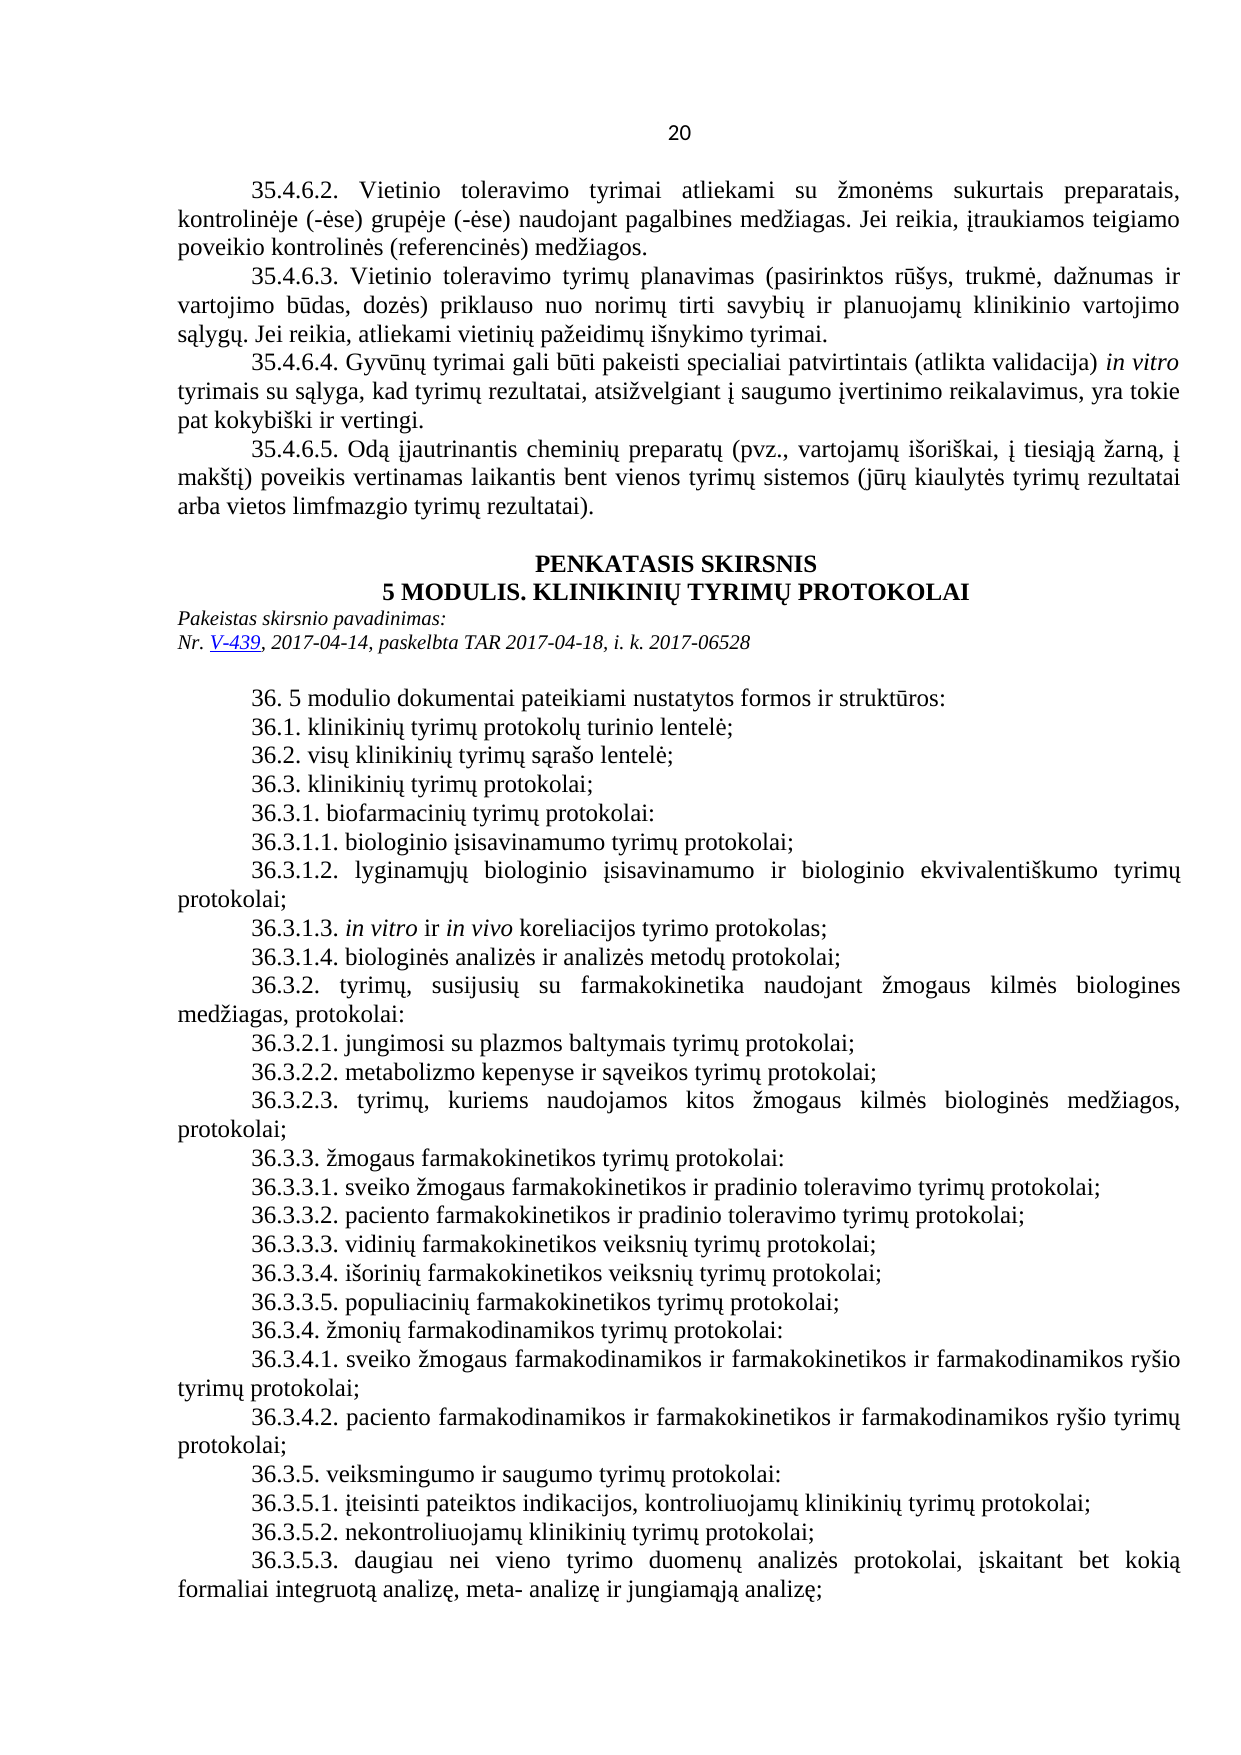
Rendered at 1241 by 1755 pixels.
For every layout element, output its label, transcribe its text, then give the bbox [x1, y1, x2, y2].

text 36.3.5.2. nekontroliuojamų klinikinių tyrimų protokolai; [177, 1517, 1181, 1546]
text 36.3.2. tyrimų, susijusių su farmakokinetika naudojant žmogaus kilmės biologines medžiagas, protokolai: [177, 971, 1181, 1028]
text 36. 5 modulio dokumentai pateikiami nustatytos formos ir struktūros: [177, 683, 1181, 712]
text 35.4.6.5. Odą įjautrinantis cheminių preparatų (pvz., vartojamų išoriškai, į tiesiąją žarną, į makštį) poveikis vertinamas laikantis bent vienos tyrimų sistemos (jūrų kiaulytės tyrimų rezultatai arba vietos limfmazgio tyrimų rezultatai). [177, 434, 1181, 520]
text 36.3. klinikinių tyrimų protokolai; [177, 769, 1181, 798]
text 36.3.3.5. populiacinių farmakokinetikos tyrimų protokolai; [177, 1287, 1181, 1316]
text 35.4.6.2. Vietinio toleravimo tyrimai atliekami su žmonėms sukurtais preparatais, kontrolinėje (-ėse) grupėje (-ėse) naudojant pagalbines medžiagas. Jei reikia, įtraukiamos teigiamo poveikio kontrolinės (referencinės) medžiagos. [177, 175, 1181, 261]
text 36.3.5.1. įteisinti pateiktos indikacijos, kontroliuojamų klinikinių tyrimų protokolai; [177, 1488, 1181, 1517]
text 36.2. visų klinikinių tyrimų sąrašo lentelė; [177, 741, 1181, 769]
text 36.3.1. biofarmacinių tyrimų protokolai: [177, 798, 1181, 827]
text 36.3.5.3. daugiau nei vieno tyrimo duomenų analizės protokolai, įskaitant bet kokią formaliai integruotą analizę, meta- analizę ir jungiamąją analizę; [177, 1546, 1181, 1603]
text Pakeistas skirsnio pavadinimas: [177, 606, 1181, 630]
text 36.3.3.2. paciento farmakokinetikos ir pradinio toleravimo tyrimų protokolai; [177, 1201, 1181, 1229]
text 36.3.1.3. in vitro ir in vivo koreliacijos tyrimo protokolas; [177, 913, 1181, 942]
text Nr. V-439, 2017-04-14, paskelbta TAR 2017-04-18, i. k. 2017-06528 [177, 630, 1181, 654]
text 36.3.4. žmonių farmakodinamikos tyrimų protokolai: [177, 1316, 1181, 1344]
text 36.3.4.1. sveiko žmogaus farmakodinamikos ir farmakokinetikos ir farmakodinamikos ryšio tyrimų protokolai; [177, 1344, 1181, 1402]
text 36.1. klinikinių tyrimų protokolų turinio lentelė; [177, 712, 1181, 741]
text 36.3.2.3. tyrimų, kuriems naudojamos kitos žmogaus kilmės biologinės medžiagos, protokolai; [177, 1086, 1181, 1143]
text 36.3.1.2. lyginamųjų biologinio įsisavinamumo ir biologinio ekvivalentiškumo tyrimų protokolai; [177, 856, 1181, 913]
text 36.3.4.2. paciento farmakodinamikos ir farmakokinetikos ir farmakodinamikos ryšio tyrimų protokolai; [177, 1402, 1181, 1459]
text 35.4.6.4. Gyvūnų tyrimai gali būti pakeisti specialiai patvirtintais (atlikta validacija) in vitro tyrimais su sąlyga, kad tyrimų rezultatai, atsižvelgiant į saugumo įvertinimo reikalavimus, yra tokie pat kokybiški ir vertingi. [177, 347, 1181, 434]
text PENKATASIS SKIRSNIS 5 MODULIS. KLINIKINIŲ TYRIMŲ PROTOKOLAI [177, 549, 1181, 606]
text 36.3.2.1. jungimosi su plazmos baltymais tyrimų protokolai; [177, 1028, 1181, 1057]
text 36.3.3. žmogaus farmakokinetikos tyrimų protokolai: [177, 1143, 1181, 1172]
text 36.3.2.2. metabolizmo kepenyse ir sąveikos tyrimų protokolai; [177, 1057, 1181, 1086]
text 36.3.3.4. išorinių farmakokinetikos veiksnių tyrimų protokolai; [177, 1258, 1181, 1287]
text 36.3.1.1. biologinio įsisavinamumo tyrimų protokolai; [177, 827, 1181, 856]
text 36.3.3.3. vidinių farmakokinetikos veiksnių tyrimų protokolai; [177, 1229, 1181, 1258]
text 36.3.5. veiksmingumo ir saugumo tyrimų protokolai: [177, 1459, 1181, 1488]
text 36.3.3.1. sveiko žmogaus farmakokinetikos ir pradinio toleravimo tyrimų protokolai; [177, 1172, 1181, 1201]
text 35.4.6.3. Vietinio toleravimo tyrimų planavimas (pasirinktos rūšys, trukmė, dažnumas ir vartojimo būdas, dozės) priklauso nuo norimų tirti savybių ir planuojamų klinikinio vartojimo sąlygų. Jei reikia, atliekami vietinių pažeidimų išnykimo tyrimai. [177, 261, 1181, 347]
text 36.3.1.4. biologinės analizės ir analizės metodų protokolai; [177, 942, 1181, 971]
